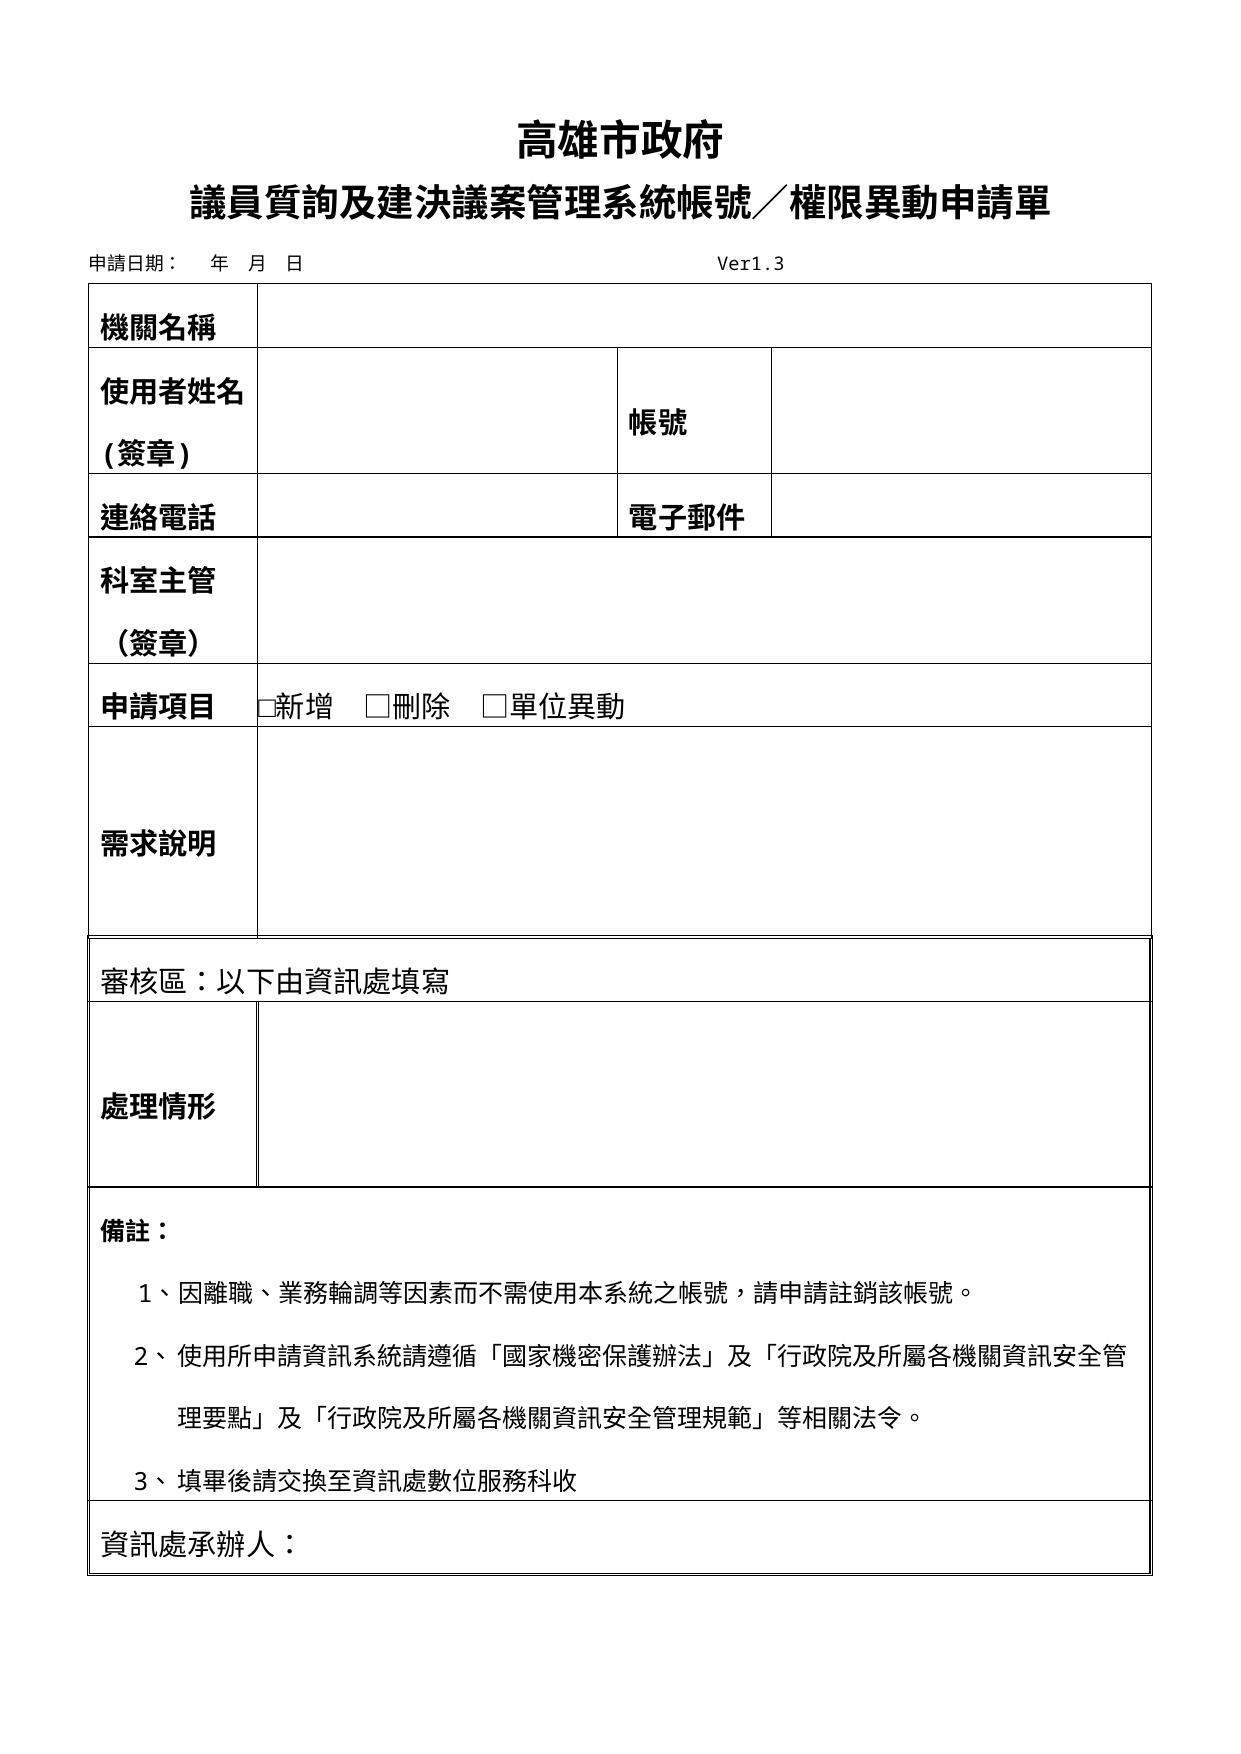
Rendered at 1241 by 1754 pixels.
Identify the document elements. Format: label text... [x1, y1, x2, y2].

table_cell [259, 1002, 1149, 1186]
table_cell 連絡電話 [89, 474, 257, 536]
table_cell □新增 □刪除 □單位異動 [258, 664, 1151, 726]
table_cell 申請項目 [89, 664, 257, 726]
table_cell 使用者姓名 (簽章) [89, 348, 257, 473]
table_cell [258, 727, 1151, 935]
table_cell 審核區：以下由資訊處填寫 [90, 939, 1149, 1001]
text 議員質詢及建決議案管理系統帳號／權限異動申請單 [89, 158, 1152, 221]
table_cell [772, 474, 1151, 536]
table_cell 備註： 因離職、業務輪調等因素而不需使用本系統之帳號，請申請註銷該帳號。 使用所申請資訊系統請遵循「國家機密保護辦法」及「行政院及所屬各機關資訊安全管理要點」及「行政院及所屬各機關資訊安全管理規範」等相關法令。 填畢後請交換至資訊處數位服務科收 [90, 1188, 1149, 1500]
table_cell [258, 538, 1151, 662]
table_header [258, 284, 1151, 347]
table_cell 需求說明 [89, 727, 257, 935]
table_cell 電子郵件 [618, 474, 771, 536]
table_cell 帳號 [618, 348, 771, 473]
table_cell [772, 348, 1151, 473]
text 申請日期： 年 月 日 Ver1.3 [89, 221, 1152, 283]
text 高雄市政府 [89, 96, 1152, 158]
table_cell [258, 474, 617, 536]
table_cell 資訊處承辦人： [90, 1501, 1149, 1573]
table_cell 科室主管 （簽章） [89, 538, 257, 662]
table_cell 處理情形 [90, 1002, 256, 1186]
table_cell [258, 348, 617, 473]
table_header 機關名稱 [89, 284, 257, 347]
